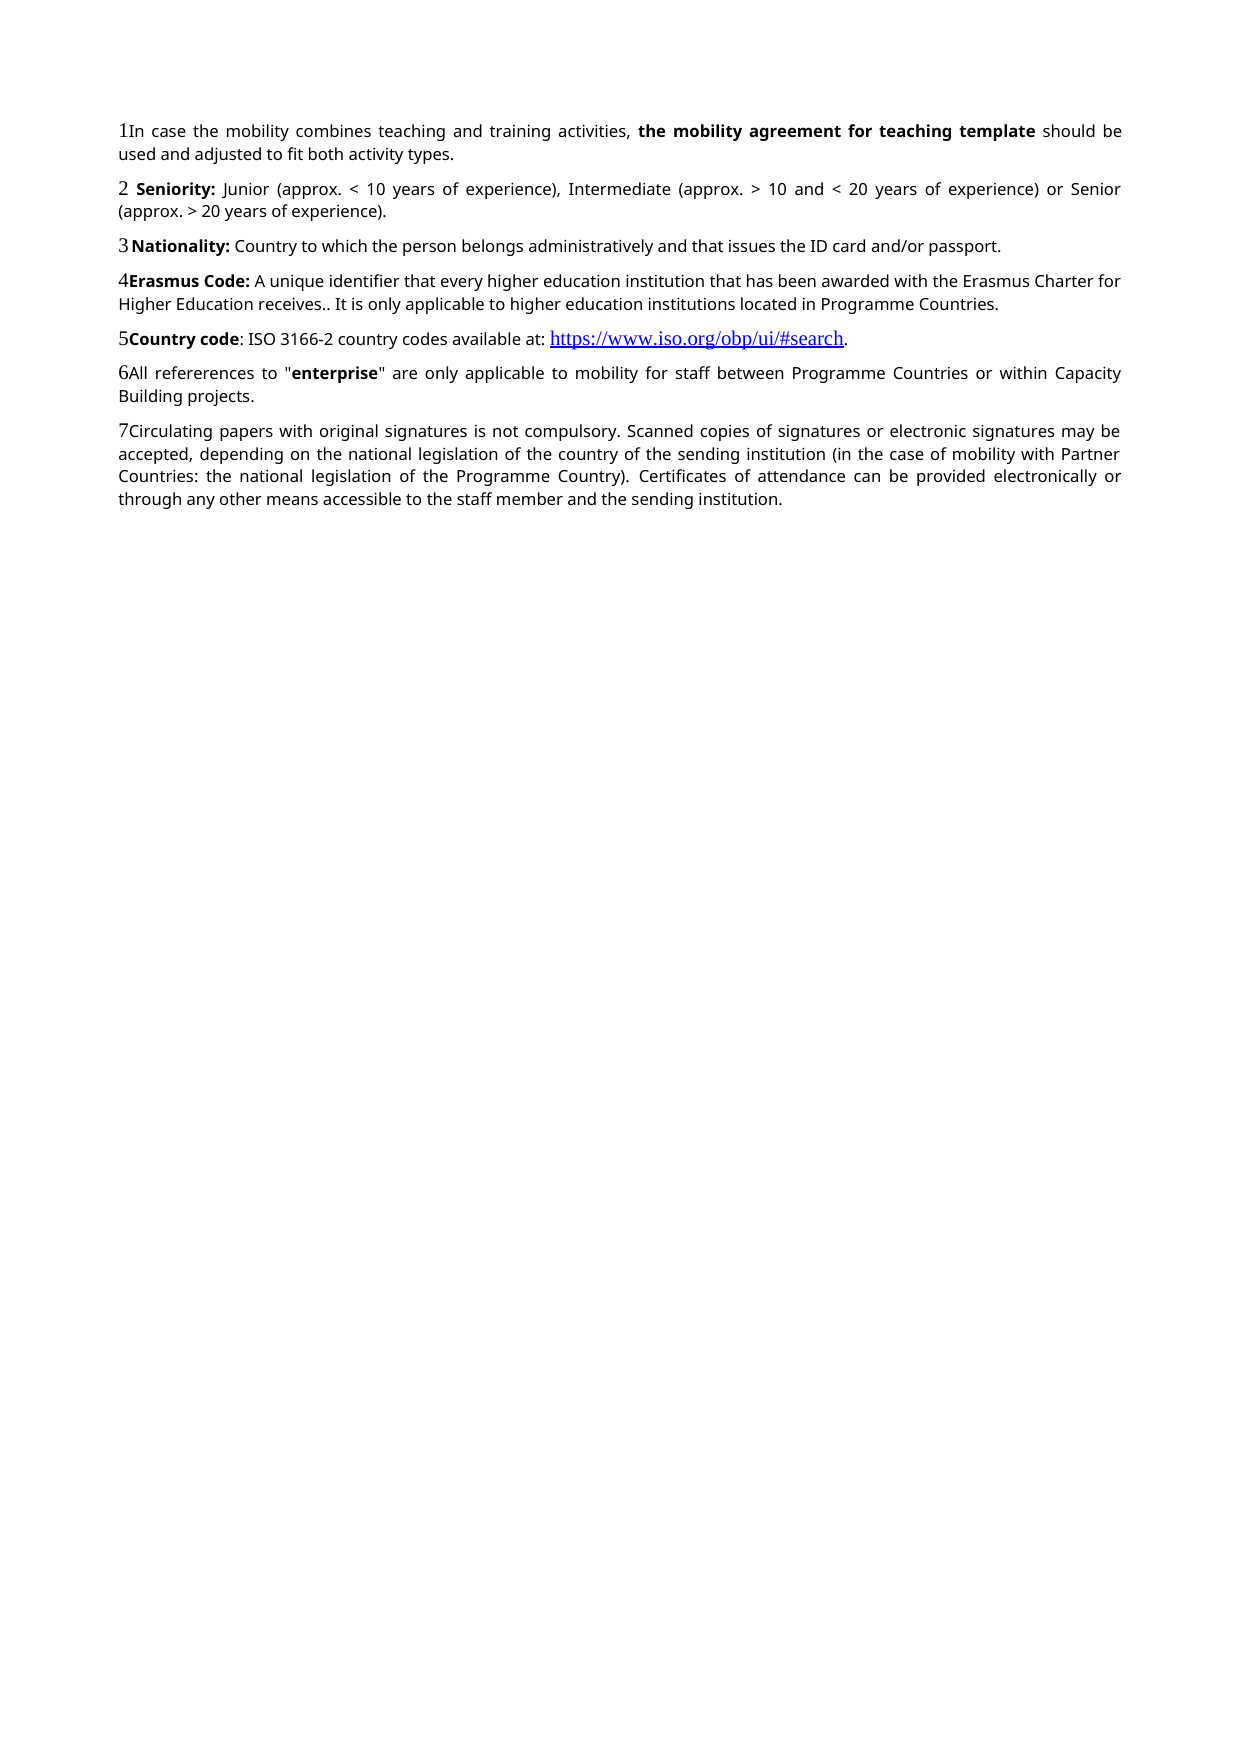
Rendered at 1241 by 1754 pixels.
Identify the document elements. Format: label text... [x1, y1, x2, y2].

text Circulating papers with original signatures is not compulsory. Scanned copies of signatures or electronic signatures may be accepted, depending on the national legislation of the country of the sending institution (in the case of mobility with Partner Countries: the national legislation of the Programme Country). Certificates of attendance can be provided electronically or through any other means accessible to the staff member and the sending institution. [118, 418, 1122, 510]
text All refererences to "enterprise" are only applicable to mobility for staff between Programme Countries or within Capacity Building projects. [118, 360, 1122, 407]
text In case the mobility combines teaching and training activities, the mobility agreement for teaching template should be used and adjusted to fit both activity types. [118, 118, 1122, 165]
